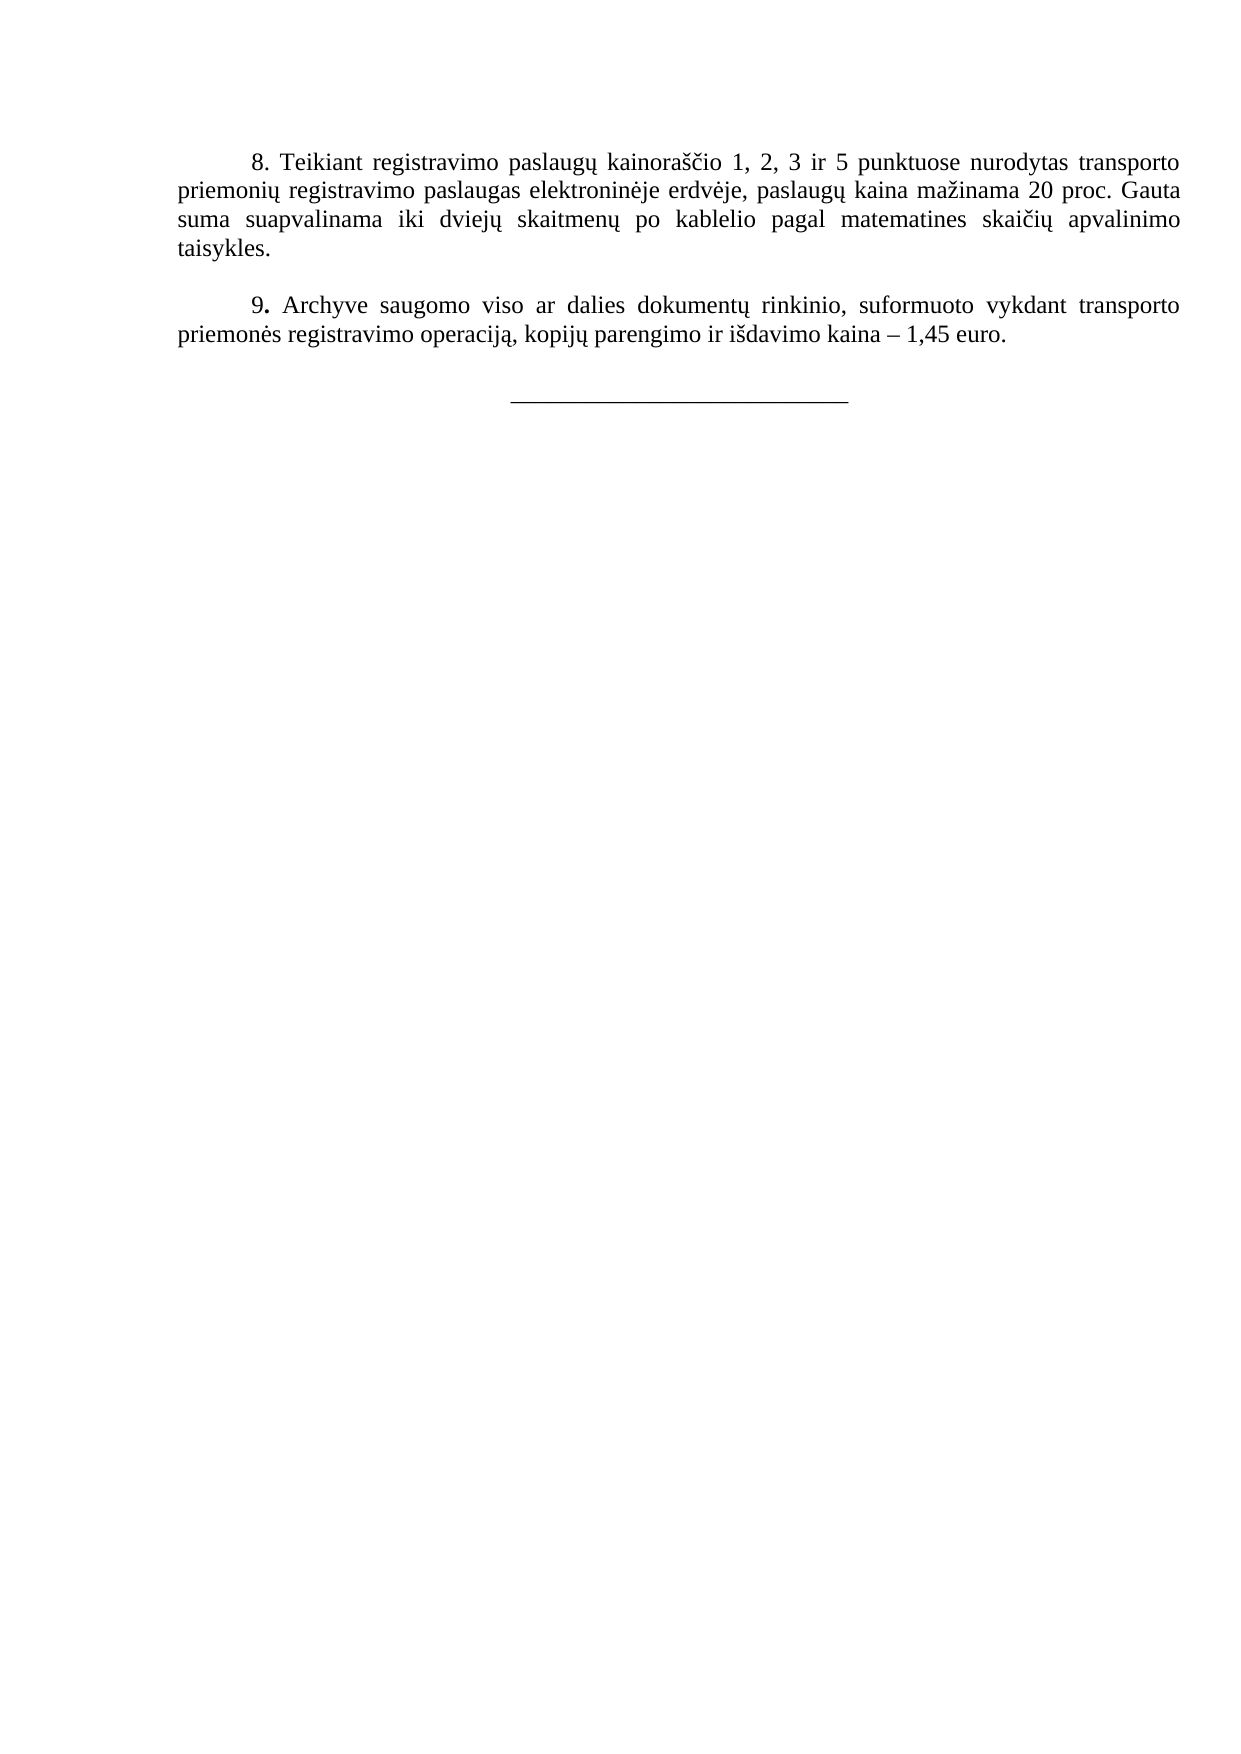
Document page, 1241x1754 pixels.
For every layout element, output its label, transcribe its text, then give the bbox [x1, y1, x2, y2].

text 9. Archyve saugomo viso ar dalies dokumentų rinkinio, suformuoto vykdant transporto priemonės registravimo operaciją, kopijų parengimo ir išdavimo kaina – 1,45 euro. [177, 291, 1181, 348]
text 8. Teikiant registravimo paslaugų kainoraščio 1, 2, 3 ir 5 punktuose nurodytas transporto priemonių registravimo paslaugas elektroninėje erdvėje, paslaugų kaina mažinama 20 proc. Gauta suma suapvalinama iki dviejų skaitmenų po kablelio pagal matematines skaičių apvalinimo taisykles. [177, 147, 1181, 262]
text ___________________________ [177, 377, 1181, 406]
